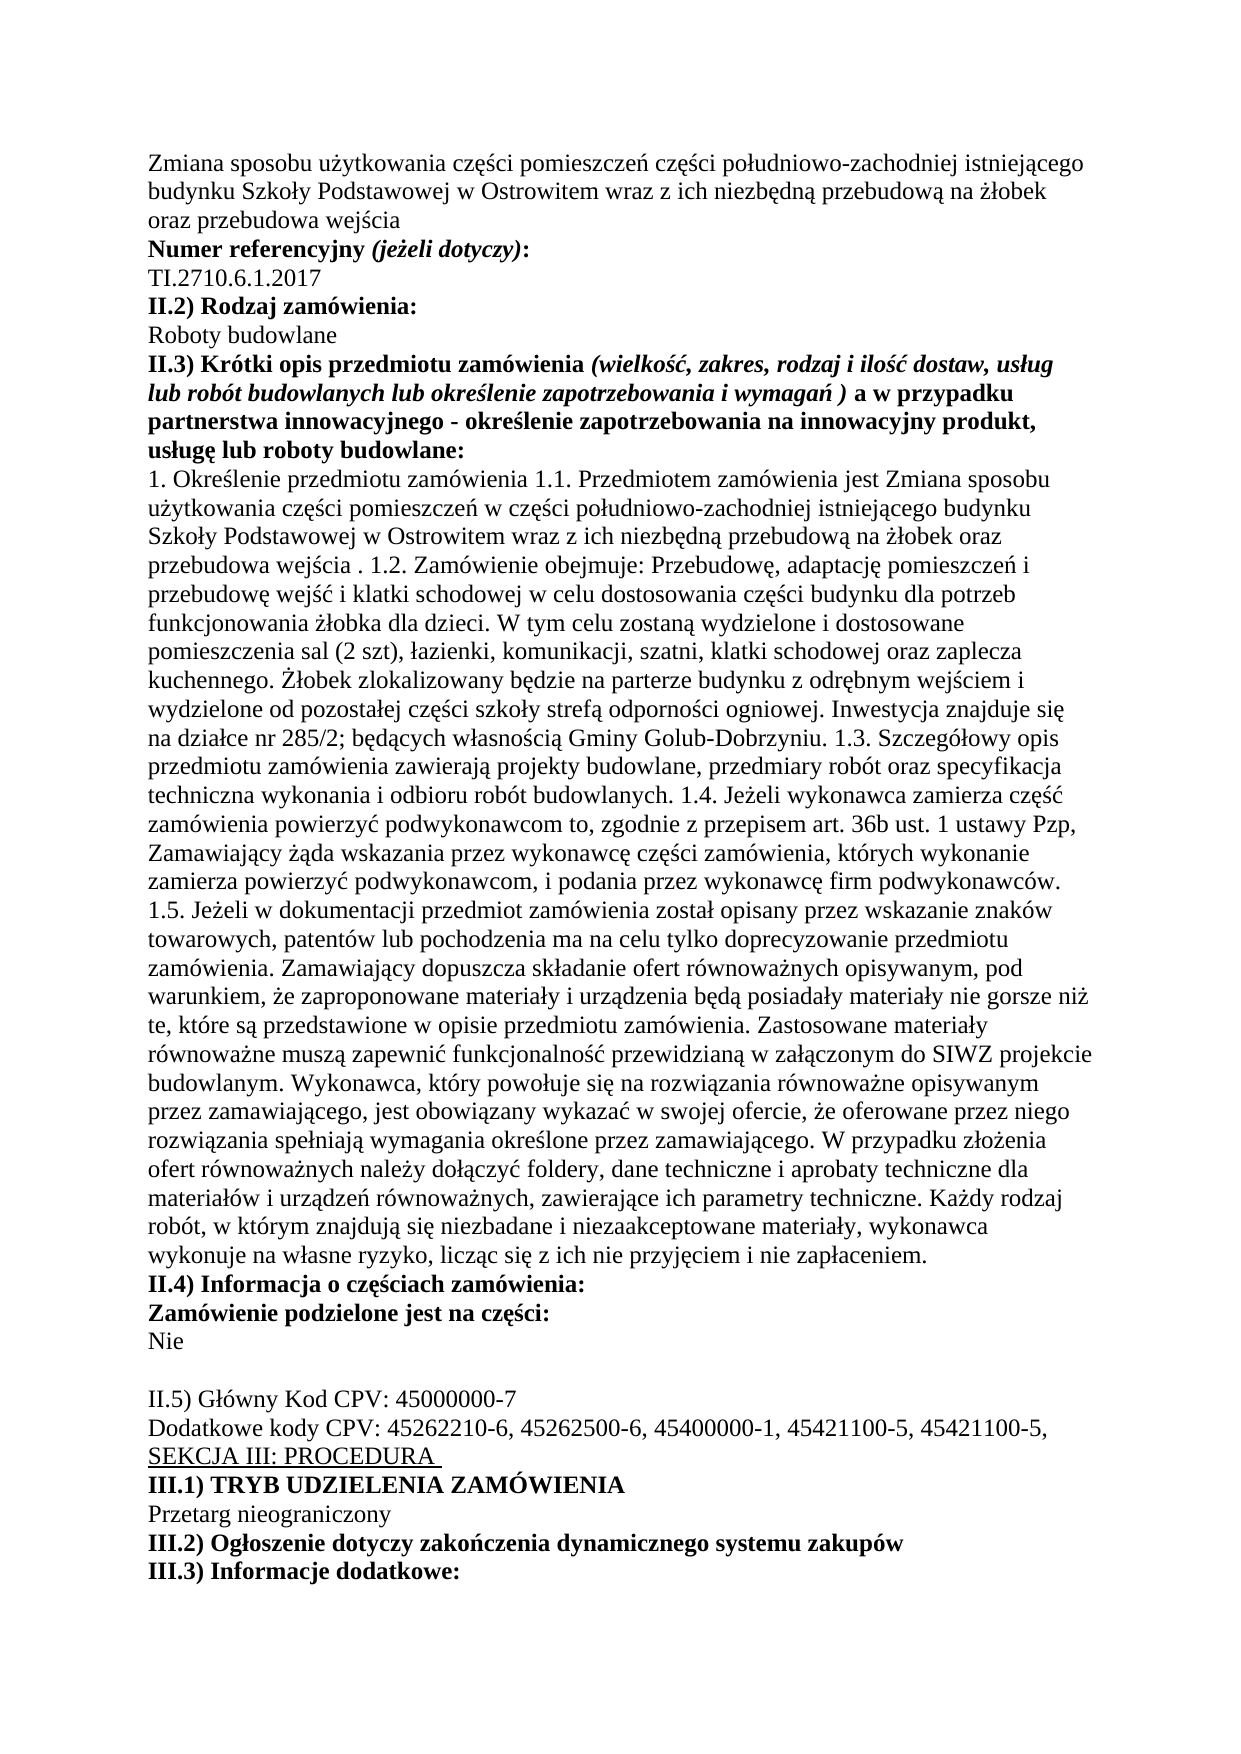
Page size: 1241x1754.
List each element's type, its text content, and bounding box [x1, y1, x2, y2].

text III.1) TRYB UDZIELENIA ZAMÓWIENIA [148, 1470, 1093, 1499]
text TI.2710.6.1.2017 [148, 263, 1093, 291]
text Nie [148, 1326, 1093, 1355]
text Zmiana sposobu użytkowania części pomieszczeń części południowo-zachodniej istniejącego budynku Szkoły Podstawowej w Ostrowitem wraz z ich niezbędną przebudową na żłobek oraz przebudowa wejścia [148, 148, 1093, 234]
text II.5) Główny Kod CPV: 45000000-7 Dodatkowe kody CPV: 45262210-6, 45262500-6, 45400000-1, 45421100-5, 45421100-5, [148, 1384, 1093, 1441]
text III.3) Informacje dodatkowe: [148, 1556, 1093, 1585]
text III.2) Ogłoszenie dotyczy zakończenia dynamicznego systemu zakupów [148, 1528, 1093, 1556]
text II.3) Krótki opis przedmiotu zamówienia (wielkość, zakres, rodzaj i ilość dostaw, usług lub robót budowlanych lub określenie zapotrzebowania i wymagań ) a w przypadku partnerstwa innowacyjnego - określenie zapotrzebowania na innowacyjny produkt, usługę lub roboty budowlane: [148, 349, 1093, 464]
text II.4) Informacja o częściach zamówienia: Zamówienie podzielone jest na części: [148, 1269, 1093, 1326]
text Przetarg nieograniczony [148, 1499, 1093, 1528]
text II.2) Rodzaj zamówienia: [148, 291, 1093, 320]
text Roboty budowlane [148, 320, 1093, 349]
text SEKCJA III: PROCEDURA [148, 1441, 1093, 1470]
text 1. Określenie przedmiotu zamówienia 1.1. Przedmiotem zamówienia jest Zmiana sposobu użytkowania części pomieszczeń w części południowo-zachodniej istniejącego budynku Szkoły Podstawowej w Ostrowitem wraz z ich niezbędną przebudową na żłobek oraz przebudowa wejścia . 1.2. Zamówienie obejmuje: Przebudowę, adaptację pomieszczeń i przebudowę wejść i klatki schodowej w celu dostosowania części budynku dla potrzeb funkcjonowania żłobka dla dzieci. W tym celu zostaną wydzielone i dostosowane pomieszczenia sal (2 szt), łazienki, komunikacji, szatni, klatki schodowej oraz zaplecza kuchennego. Żłobek zlokalizowany będzie na parterze budynku z odrębnym wejściem i wydzielone od pozostałej części szkoły strefą odporności ogniowej. Inwestycja znajduje się na działce nr 285/2; będących własnością Gminy Golub-Dobrzyniu. 1.3. Szczegółowy opis przedmiotu zamówienia zawierają projekty budowlane, przedmiary robót oraz specyfikacja techniczna wykonania i odbioru robót budowlanych. 1.4. Jeżeli wykonawca zamierza część zamówienia powierzyć podwykonawcom to, zgodnie z przepisem art. 36b ust. 1 ustawy Pzp, Zamawiający żąda wskazania przez wykonawcę części zamówienia, których wykonanie zamierza powierzyć podwykonawcom, i podania przez wykonawcę firm podwykonawców. 1.5. Jeżeli w dokumentacji przedmiot zamówienia został opisany przez wskazanie znaków towarowych, patentów lub pochodzenia ma na celu tylko doprecyzowanie przedmiotu zamówienia. Zamawiający dopuszcza składanie ofert równoważnych opisywanym, pod warunkiem, że zaproponowane materiały i urządzenia będą posiadały materiały nie gorsze niż te, które są przedstawione w opisie przedmiotu zamówienia. Zastosowane materiały równoważne muszą zapewnić funkcjonalność przewidzianą w załączonym do SIWZ projekcie budowlanym. Wykonawca, który powołuje się na rozwiązania równoważne opisywanym przez zamawiającego, jest obowiązany wykazać w swojej ofercie, że oferowane przez niego rozwiązania spełniają wymagania określone przez zamawiającego. W przypadku złożenia ofert równoważnych należy dołączyć foldery, dane techniczne i aprobaty techniczne dla materiałów i urządzeń równoważnych, zawierające ich parametry techniczne. Każdy rodzaj robót, w którym znajdują się niezbadane i niezaakceptowane materiały, wykonawca wykonuje na własne ryzyko, licząc się z ich nie przyjęciem i nie zapłaceniem. [148, 464, 1093, 1269]
text Numer referencyjny (jeżeli dotyczy): [148, 234, 1093, 263]
